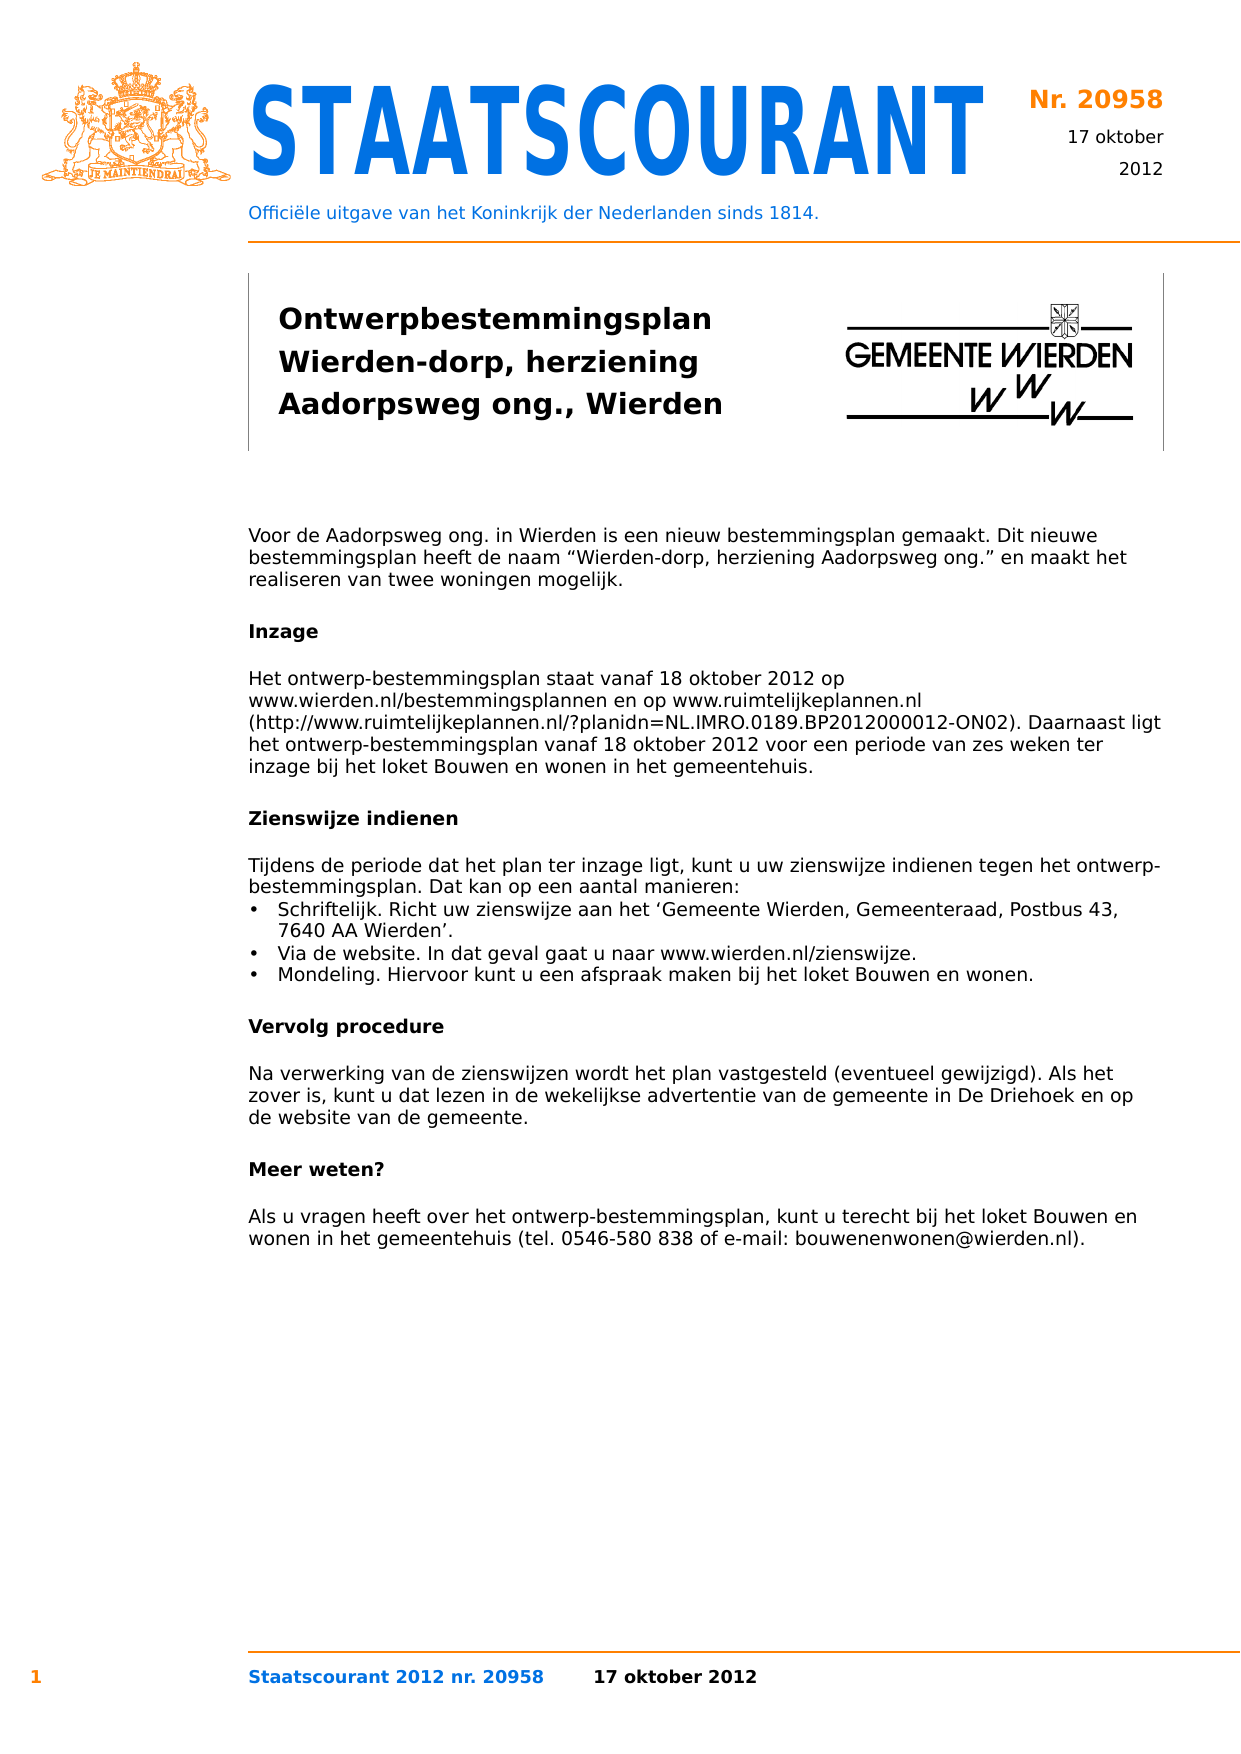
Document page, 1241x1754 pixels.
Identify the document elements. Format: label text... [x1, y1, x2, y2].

text • Via de website. In dat geval gaat u naar www.wierden.nl/zienswijze. [248, 942, 1163, 964]
text Na verwerking van de zienswijzen wordt het plan vastgesteld (eventueel gewijzigd). Als het zover is, kunt u dat lezen in de wekelijkse advertentie van de gemeente in De Driehoek en op de website van de gemeente. [248, 1063, 1163, 1129]
text Als u vragen heeft over het ontwerp-bestemmingsplan, kunt u terecht bij het loket Bouwen en wonen in het gemeentehuis (tel. 0546-580 838 of e-mail: bouwenenwonen@wierden.nl). [248, 1206, 1163, 1250]
subtitle Vervolg procedure [248, 1016, 1163, 1038]
table_header [25, 62, 248, 241]
subtitle Zienswijze indienen [248, 807, 1163, 829]
table_cell 17 oktober [998, 121, 1240, 153]
subtitle Meer weten? [248, 1159, 1163, 1181]
picture [844, 302, 1134, 427]
table_header Nr. 20958 [998, 62, 1240, 121]
table_cell Officiële uitgave van het Koninkrijk der Nederlanden sinds 1814. [248, 203, 1240, 241]
text Voor de Aadorpsweg ong. in Wierden is een nieuw bestemmingsplan gemaakt. Dit nieuwe bestemmingsplan heeft de naam “Wierden-dorp, herziening Aadorpsweg ong.” en maakt het realiseren van twee woningen mogelijk. [248, 525, 1163, 591]
subtitle Inzage [248, 621, 1163, 643]
picture [41, 62, 231, 186]
table_cell 2012 [998, 153, 1240, 203]
subtitle Ontwerpbestemmingsplan Wierden-dorp, herziening Aadorpsweg ong., Wierden [249, 273, 1163, 451]
text • Mondeling. Hiervoor kunt u een afspraak maken bij het loket Bouwen en wonen. [248, 964, 1163, 986]
table_header STAATSCOURANT [248, 62, 998, 203]
text Het ontwerp-bestemmingsplan staat vanaf 18 oktober 2012 op www.wierden.nl/bestemmingsplannen en op www.ruimtelijkeplannen.nl (http://www.ruimtelijkeplannen.nl/?planidn=NL.IMRO.0189.BP2012000012-ON02). Daarnaast ligt het ontwerp-bestemmingsplan vanaf 18 oktober 2012 voor een periode van zes weken ter inzage bij het loket Bouwen en wonen in het gemeentehuis. [248, 668, 1163, 777]
text • Schriftelijk. Richt uw zienswijze aan het ‘Gemeente Wierden, Gemeenteraad, Postbus 43, 7640 AA Wierden’. [248, 898, 1163, 942]
text Tijdens de periode dat het plan ter inzage ligt, kunt u uw zienswijze indienen tegen het ontwerp-bestemmingsplan. Dat kan op een aantal manieren: [248, 854, 1163, 898]
